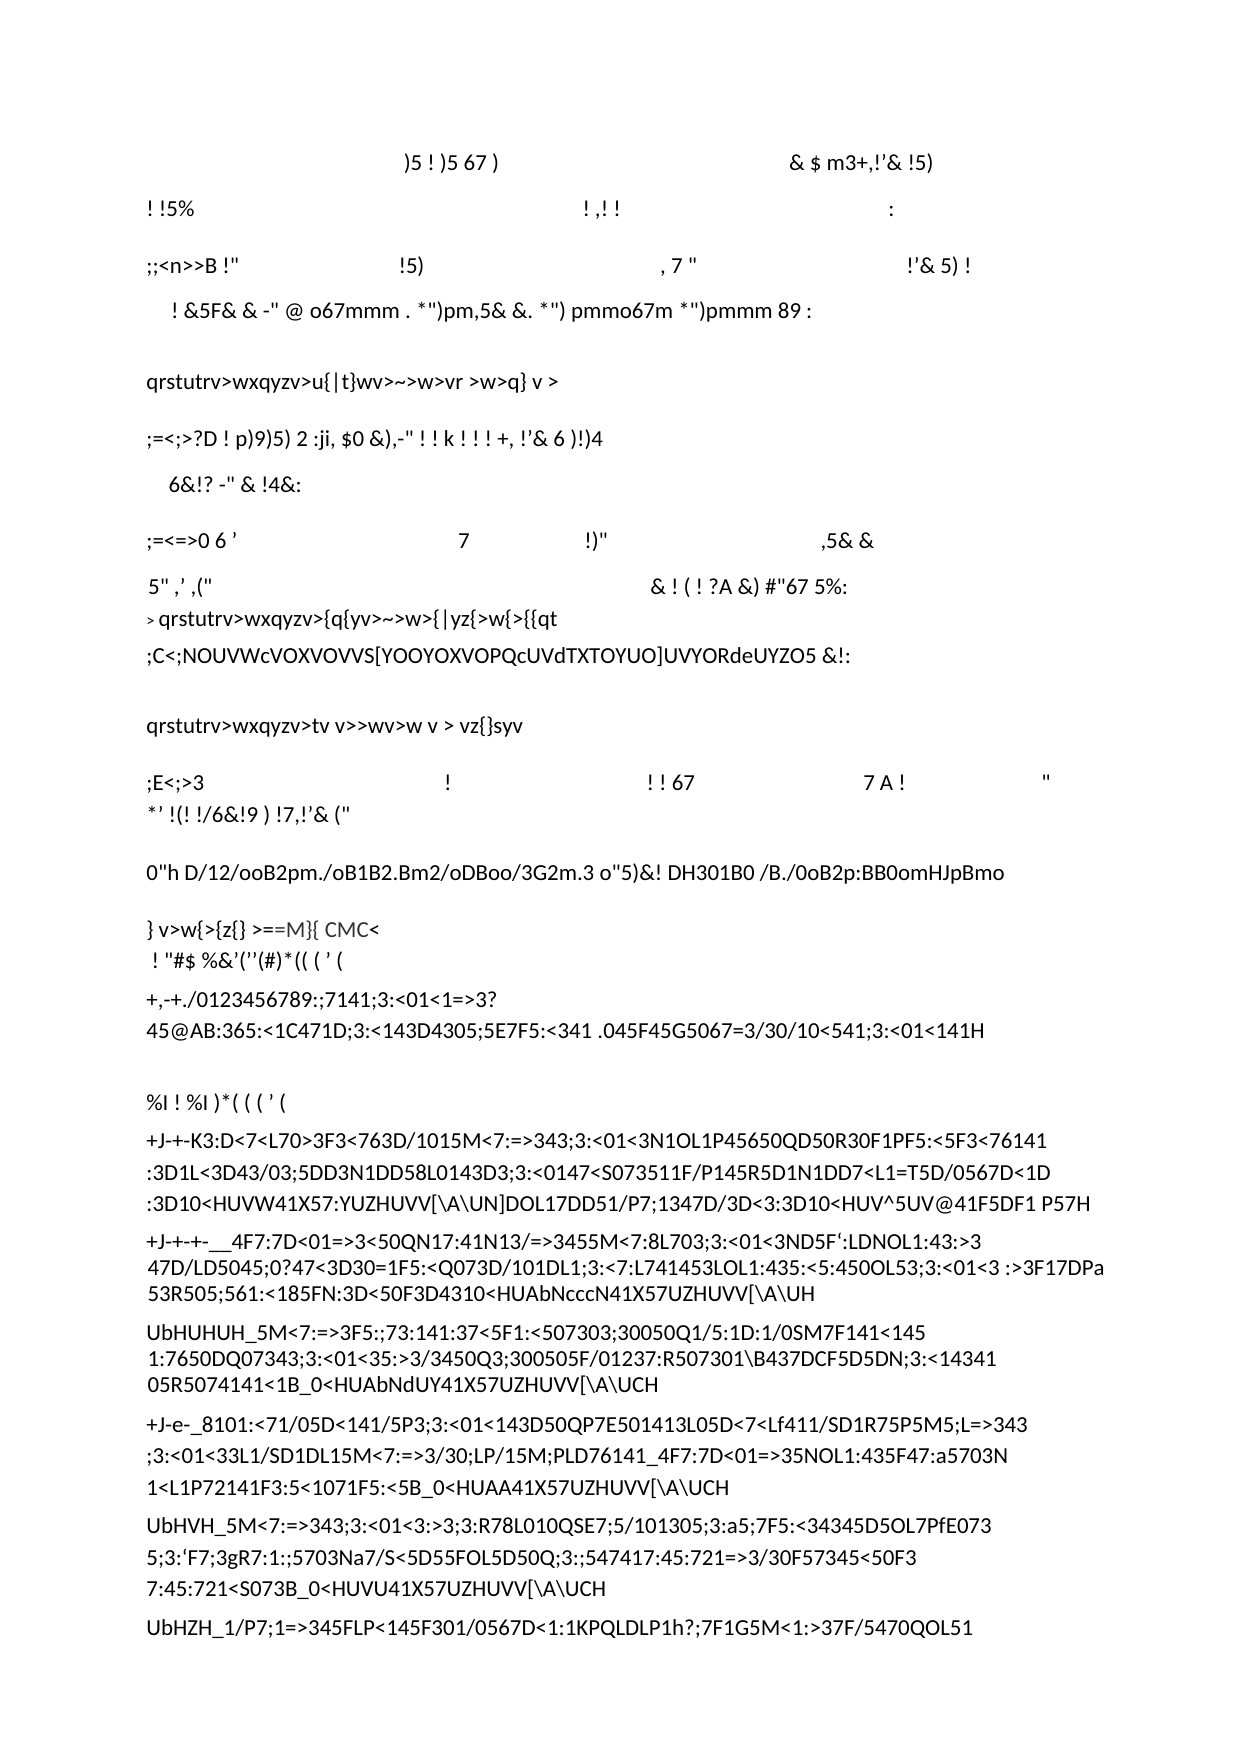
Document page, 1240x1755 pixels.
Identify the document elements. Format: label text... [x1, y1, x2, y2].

text %I ! %I )*( ( ( ’ ( [146, 1088, 1116, 1116]
text ;=<=>0 6 ’ 7 !)" ,5& & [146, 527, 1117, 554]
text ! "#$ %&’(’’(#)*(( ( ’ ( [146, 946, 1116, 974]
text 5;3:‘F7;3gR7:1:;5703Na7/S<5D55FOL5D50Q;3:;547417:45:721=>3/30F57345<50F3 7:45:721<S073B_0<HUVU41X57UZHUVV[\A\UCH [146, 1543, 1116, 1602]
text ! &5F& & -" @ o67mmm . *")pm,5& &. *") pmmo67m *")pmmm 89 : [146, 296, 1116, 324]
text :3D10<HUVW41X57:YUZHUVV[\A\UN]DOL17DD51/P7;1347D/3D<3:3D10<HUV^5UV@41F5DF1 P57H [146, 1189, 1116, 1217]
text 0"h D/12/ooB2pm./oB1B2.Bm2/oDBoo/3G2m.3 o"5)&! DH301B0 /B./0oB2p:BB0omHJpBmo [146, 858, 1116, 886]
text +J-+-+-__4F7:7D<01=>3<50QN17:41N13/=>3455M<7:8L703;3:<01<3ND5F‘:LDNOL1:43:>3 47D/LD5045;0?47<3D30=1F5:<Q073D/101DL1;3:<7:L741453LOL1:435:<5:450OL53;3:<01<3 :>3F17DPa53R505;561:<185FN:3D<50F3D4310<HUAbNcccN41X57UZHUVV[\A\UH [146, 1228, 1117, 1307]
text +,-+./0123456789:;7141;3:<01<1=>3?45@AB:365:<1C471D;3:<143D4305;5E7F5:<341 .045F45G5067=3/30/10<541;3:<01<141H [146, 985, 1116, 1044]
text qrstutrv>wxqyzv>tv v>>wv>w v > vz{}syv [146, 711, 1116, 739]
text UbHUHUH_5M<7:=>3F5:;73:141:37<5F1:<507303;30050Q1/5:1D:1/0SM7F141<145 1:7650DQ07343;3:<01<35:>3/3450Q3;300505F/01237:R507301\B437DCF5D5DN;3:<14341 05R5074141<1B_0<HUAbNdUY41X57UZHUVV[\A\UCH [146, 1319, 1117, 1398]
text ;E<;>3 ! ! ! 67 7 A ! " [146, 768, 1117, 797]
text +J-e-_8101:<71/05D<141/5P3;3:<01<143D50QP7E501413L05D<7<Lf411/SD1R75P5M5;L=>343 [146, 1410, 1116, 1438]
text *’ !(! !/6&!9 ) !7,!’& (" [146, 800, 1116, 828]
text :3D1L<3D43/03;5DD3N1DD58L0143D3;3:<0147<S073511F/P145R5D1N1DD7<L1=T5D/0567D<1D [146, 1158, 1116, 1186]
text UbHVH_5M<7:=>343;3:<01<3:>3;3:R78L010QSE7;5/101305;3:a5;7F5:<34345D5OL7PfE073 [146, 1512, 1116, 1540]
text +J-+-K3:D<7<L70>3F3<763D/1015M<7:=>343;3:<01<3N1OL1P45650QD50R30F1PF5:<5F3<76141 [146, 1126, 1116, 1154]
text ;C<;NOUVWcVOXVOVVS[YOOYOXVOPQcUVdTXTOYUO]UVYORdeUYZO5 &!: [146, 641, 1116, 669]
text 5" ,’ ,(" & ! ( ! ?A &) #"67 5%: [148, 572, 1117, 600]
text > qrstutrv>wxqyzv>{q{yv>~>w>{|yz{>w{>{{qt [146, 604, 797, 632]
text ;=<;>?D ! p)9)5) 2 :ji, $0 &),-" ! ! k ! ! ! +, !’& 6 )!)4 [146, 424, 1085, 452]
text 6&!? -" & !4&: [168, 470, 1116, 498]
text } v>w{>{z{} >==M}{ CMC< [146, 915, 1116, 943]
text UbHZH_1/P7;1=>345FLP<145F301/0567D<1:1KPQLDLP1h?;7F1G5M<1:>37F/5470QOL51 [146, 1613, 1116, 1641]
text ;;<n>>B !" !5) , 7 " !’& 5) ! [146, 251, 1117, 279]
text ;3:<01<33L1/SD1DL15M<7:=>3/30;LP/15M;PLD76141_4F7:7D<01=>35NOL1:435F47:a5703N 1<L1P72141F3:5<1071F5:<5B_0<HUAA41X57UZHUVV[\A\UCH [146, 1442, 1116, 1501]
text ! !5% ! ,! ! : [146, 194, 1117, 222]
text )5 ! )5 67 ) & $ m3+,!’& !5) [148, 148, 1117, 177]
text qrstutrv>wxqyzv>u{|t}wv>~>w>vr >w>q} v > [146, 367, 1116, 395]
